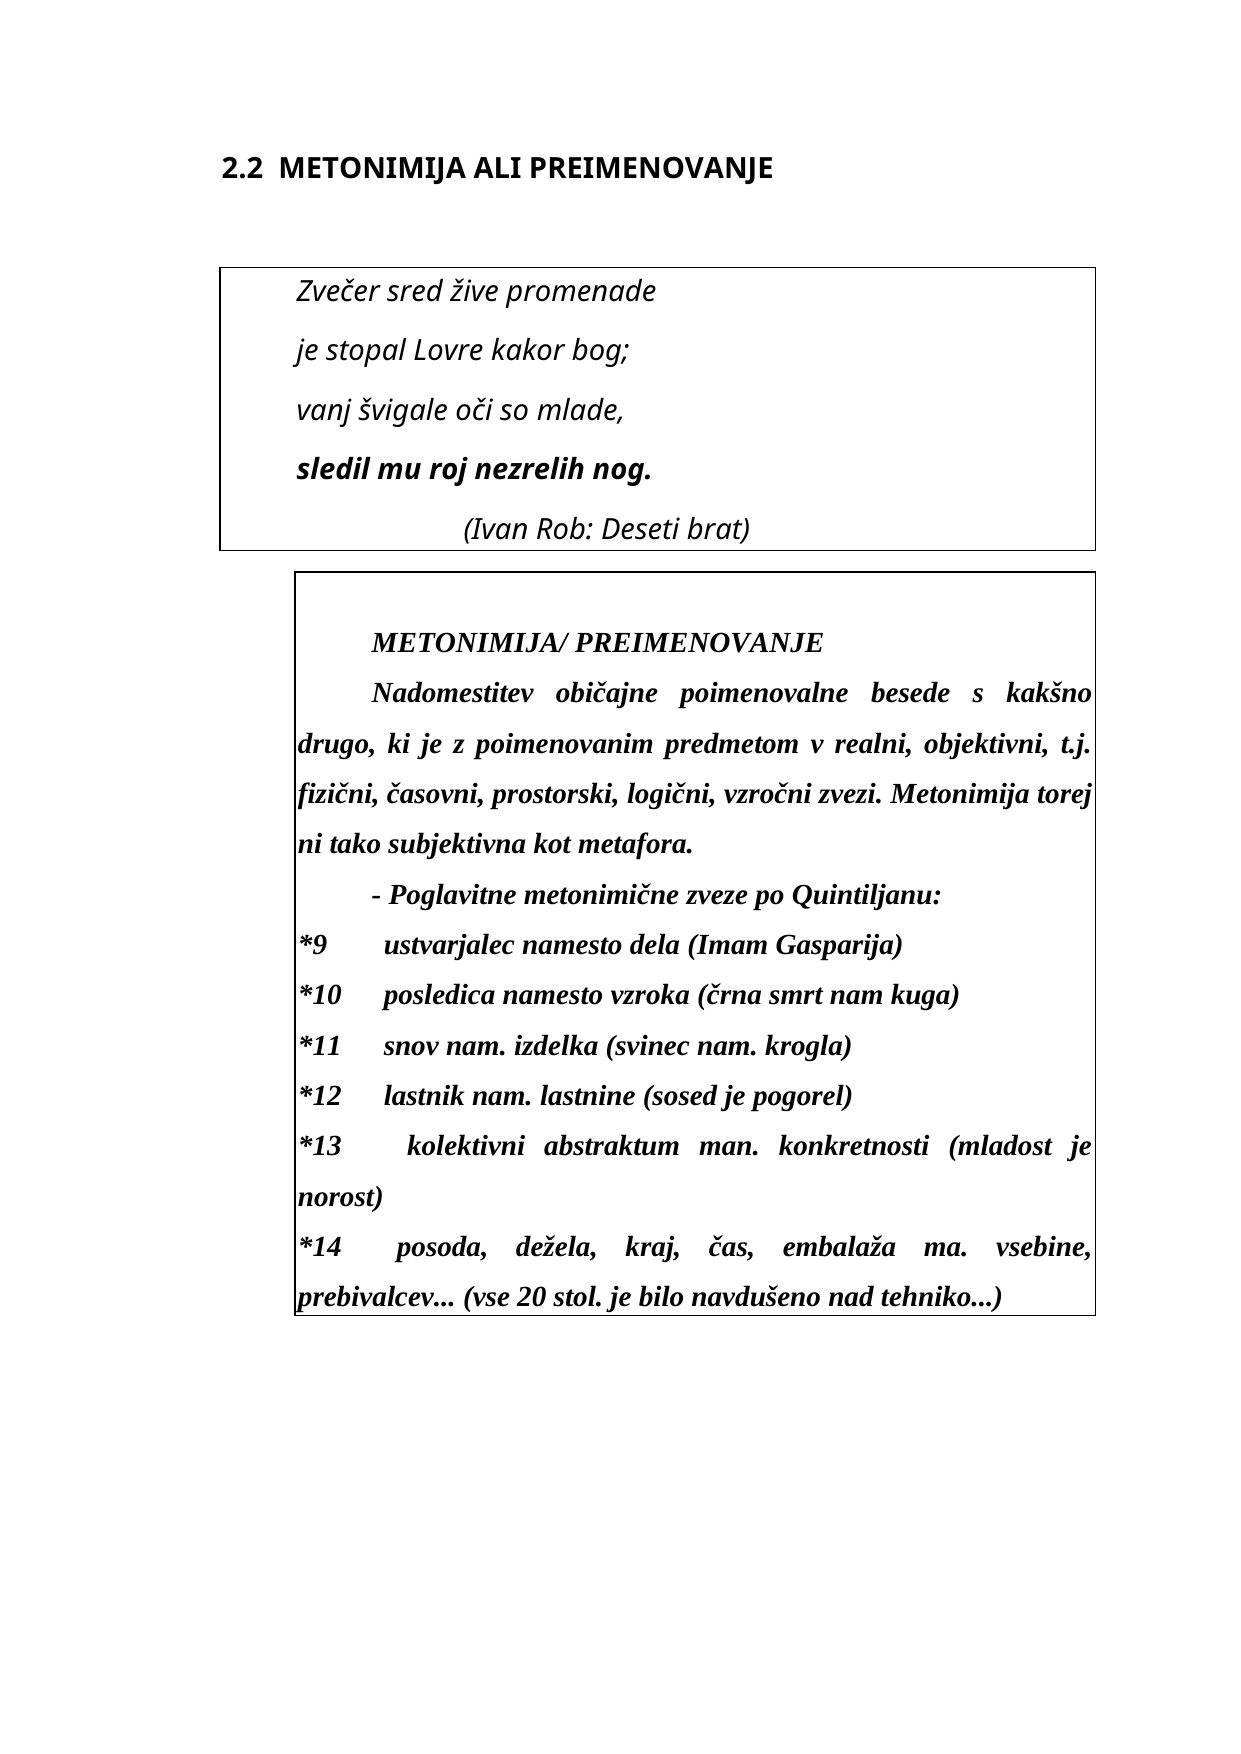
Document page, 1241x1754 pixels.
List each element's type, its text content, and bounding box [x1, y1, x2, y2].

text sledil mu roj nezrelih nog. [221, 445, 1095, 488]
text je stopal Lovre kakor bog; [221, 326, 1095, 369]
text (Ivan Rob: Deseti brat) [221, 504, 1095, 550]
text - Poglavitne metonimične zveze po Quintiljanu: [296, 873, 1095, 910]
text 2.2 METONIMIJA ALI PREIMENOVANJE [148, 148, 1093, 187]
text vanj švigale oči so mlade, [221, 386, 1095, 429]
list posledica namesto vzroka (črna smrt nam kuga) [296, 974, 1095, 1011]
text Zvečer sred žive promenade [221, 268, 1095, 310]
text METONIMIJA/ PREIMENOVANJE [296, 622, 1095, 659]
text Nadomestitev običajne poimenovalne besede s kakšno drugo, ki je z poimenovanim predmetom v realni, objektivni, t.j. fizični, časovni, prostorski, logični, vzročni zvezi. Metonimija torej ni tako subjektivna kot metafora. [296, 672, 1095, 860]
list kolektivni abstraktum man. konkretnosti (mladost je norost) [296, 1125, 1095, 1212]
list snov nam. izdelka (svinec nam. krogla) [296, 1024, 1095, 1061]
list posoda, dežela, kraj, čas, embalaža ma. vsebine, prebivalcev... (vse 20 stol. je bilo navdušeno nad tehniko...) [296, 1225, 1095, 1315]
list ustvarjalec namesto dela (Imam Gasparija) [296, 923, 1095, 961]
list lastnik nam. lastnine (sosed je pogorel) [296, 1074, 1095, 1112]
